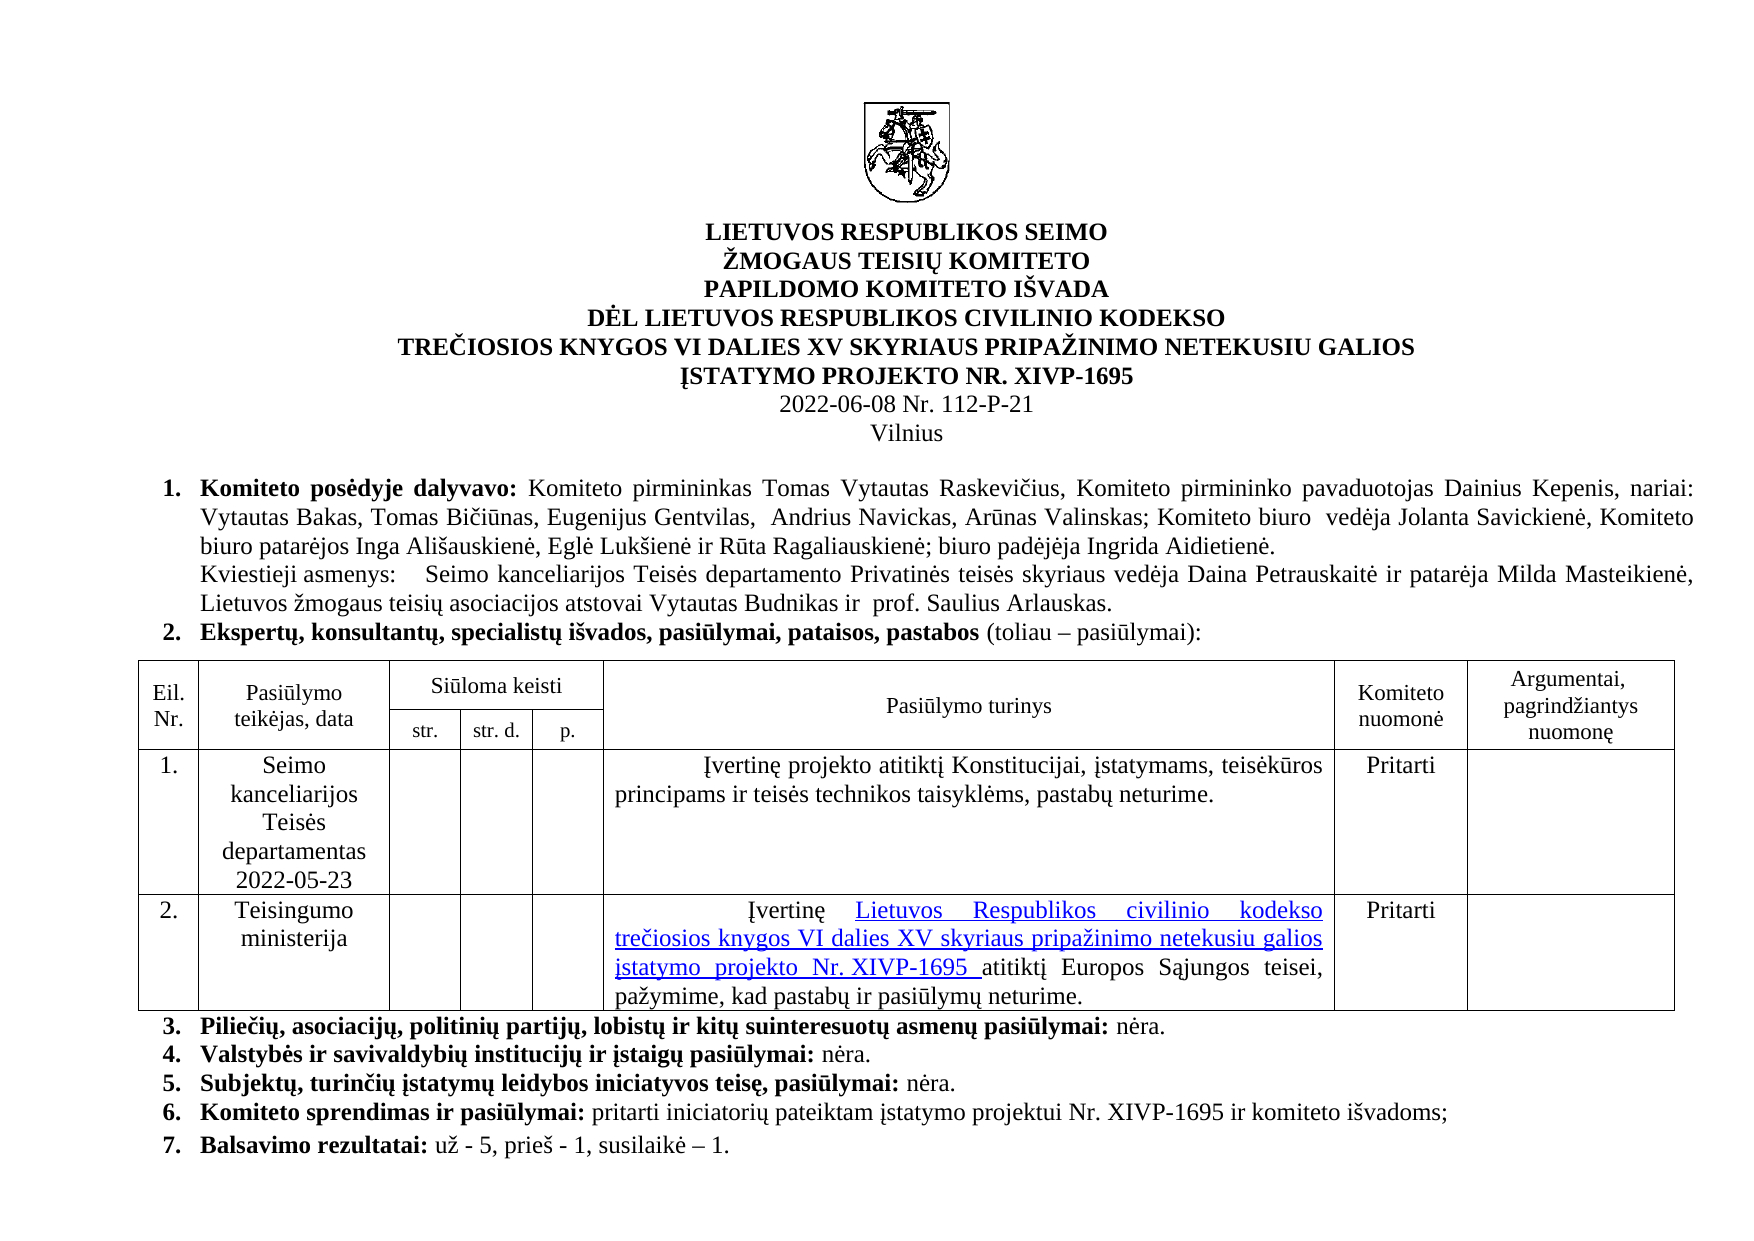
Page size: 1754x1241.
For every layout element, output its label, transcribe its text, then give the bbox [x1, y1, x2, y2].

table_cell [1468, 895, 1674, 1010]
table_cell 1. [139, 750, 198, 894]
table_header Argumentai, pagrindžiantys nuomonę [1468, 661, 1674, 749]
table_cell [533, 750, 603, 894]
text 2022-06-08 Nr. 112-P-21 [118, 389, 1695, 418]
text TREČIOSIOS KNYGOS VI DALIES XV SKYRIAUS PRIPAŽINIMO NETEKUSIU GALIOS [118, 332, 1695, 361]
table_cell [390, 895, 460, 1010]
text Vilnius [118, 418, 1695, 447]
table_cell [533, 895, 603, 1010]
table_cell [1468, 750, 1674, 894]
text ĮSTATYMO PROJEKTO NR. XIVP-1695 [118, 361, 1695, 389]
table_cell Įvertinę Lietuvos Respublikos civilinio kodekso trečiosios knygos VI dalies XV skyriaus pripažinimo netekusiu galios įstatymo projekto Nr. XIVP-1695 atitiktį Europos Sąjungos teisei, pažymime, kad pastabų ir pasiūlymų neturime. [604, 895, 1334, 1010]
list Piliečių, asociacijų, politinių partijų, lobistų ir kitų suinteresuotų asmenų pasiūlymai: nėra. [162, 1011, 1695, 1039]
list Subjektų, turinčių įstatymų leidybos iniciatyvos teisę, pasiūlymai: nėra. [162, 1068, 1695, 1097]
subtitle PAPILDOMO KOMITETO IŠVADA [118, 274, 1695, 303]
list Ekspertų, konsultantų, specialistų išvados, pasiūlymai, pataisos, pastabos (toliau – pasiūlymai): [162, 617, 1695, 646]
table_cell Seimo kanceliarijos Teisės departamentas 2022-05-23 [199, 750, 389, 894]
table_header Siūloma keisti [390, 661, 603, 709]
table_cell str. [390, 710, 460, 749]
text žMOGAUS TEISIŲ kOMITETO [118, 246, 1695, 274]
table_cell Pritarti [1335, 895, 1467, 1010]
text DĖL LIETUVOS RESPUBLIKOS CIVILINIO KODEKSO [118, 303, 1695, 332]
table_cell [390, 750, 460, 894]
table_cell 2. [139, 895, 198, 1010]
table_header Eil. Nr. [139, 661, 198, 749]
text LIETUVOS RESPUBLIKOS SEIMO [118, 217, 1695, 246]
table_cell p. [533, 710, 603, 749]
table_cell Įvertinę projekto atitiktį Konstitucijai, įstatymams, teisėkūros principams ir teisės technikos taisyklėms, pastabų neturime. [604, 750, 1334, 894]
table_cell str. d. [461, 710, 532, 749]
table_cell [461, 750, 532, 894]
table_cell [461, 895, 532, 1010]
text Kviestieji asmenys: Seimo kanceliarijos Teisės departamento Privatinės teisės skyriaus vedėja Daina Petrauskaitė ir patarėja Milda Masteikienė, Lietuvos žmogaus teisių asociacijos atstovai Vytautas Budnikas ir prof. Saulius Arlauskas. [200, 559, 1695, 617]
table_header Pasiūlymo teikėjas, data [199, 661, 389, 749]
table_header Pasiūlymo turinys [604, 661, 1334, 749]
list Komiteto posėdyje dalyvavo: Komiteto pirmininkas Tomas Vytautas Raskevičius, Komiteto pirmininko pavaduotojas Dainius Kepenis, nariai: Vytautas Bakas, Tomas Bičiūnas, Eugenijus Gentvilas, Andrius Navickas, Arūnas Valinskas; Komiteto biuro vedėja Jolanta Savickienė, Komiteto biuro patarėjos Inga Ališauskienė, Eglė Lukšienė ir Rūta Ragaliauskienė; biuro padėjėja Ingrida Aidietienė. [162, 473, 1695, 559]
table_cell Teisingumo ministerija [199, 895, 389, 1010]
list Komiteto sprendimas ir pasiūlymai: pritarti iniciatorių pateiktam įstatymo projektui Nr. XIVP-1695 ir komiteto išvadoms; [162, 1097, 1695, 1126]
list Valstybės ir savivaldybių institucijų ir įstaigų pasiūlymai: nėra. [162, 1039, 1695, 1068]
table_cell Pritarti [1335, 750, 1467, 894]
table_header Komiteto nuomonė [1335, 661, 1467, 749]
list Balsavimo rezultatai: už - 5, prieš - 1, susilaikė – 1. [162, 1130, 1695, 1159]
